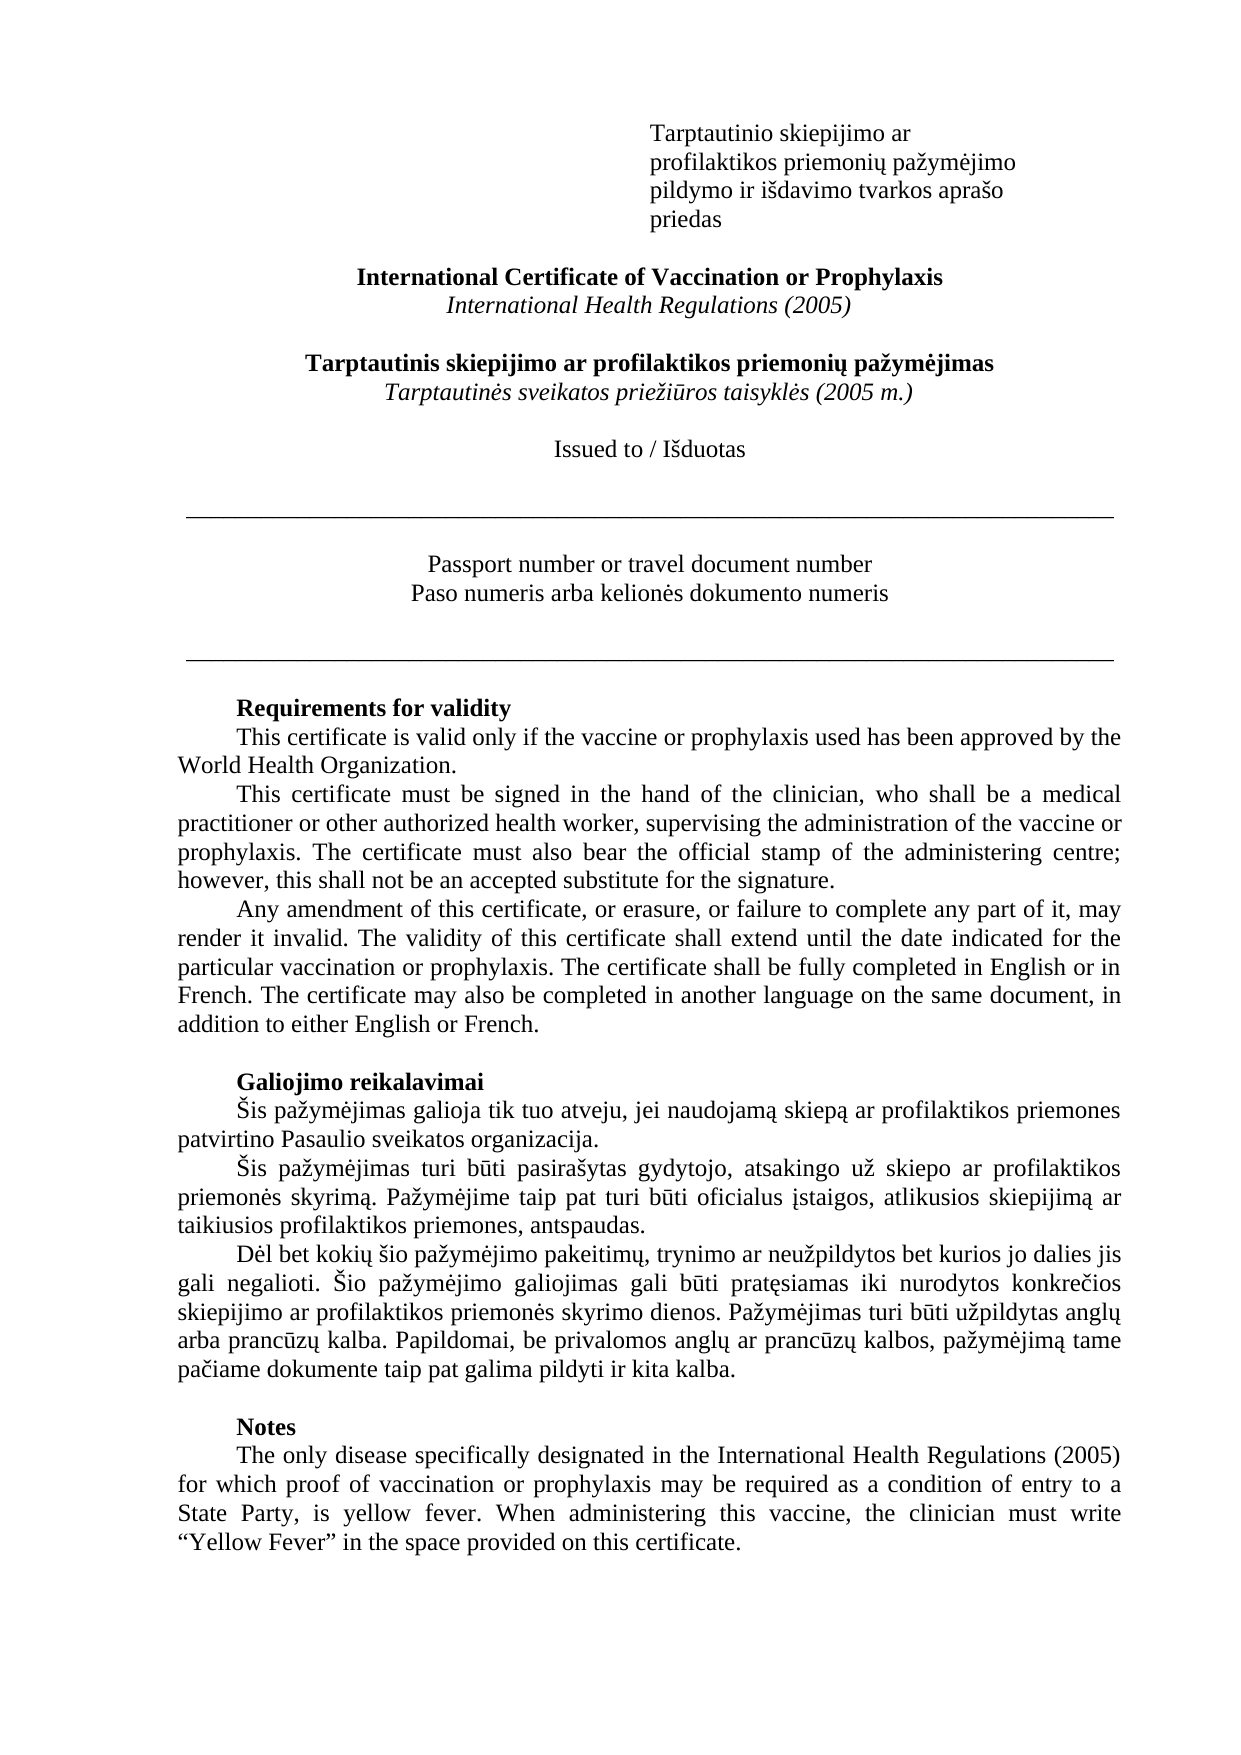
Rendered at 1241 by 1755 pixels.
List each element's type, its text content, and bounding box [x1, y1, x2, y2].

text Requirements for validity [177, 693, 1122, 722]
text Passport number or travel document number [177, 549, 1122, 578]
text Šis pažymėjimas turi būti pasirašytas gydytojo, atsakingo už skiepo ar profilaktikos priemonės skyrimą. Pažymėjime taip pat turi būti oficialus įstaigos, atlikusios skiepijimą ar taikiusios profilaktikos priemones, antspaudas. [177, 1153, 1122, 1239]
text pildymo ir išdavimo tvarkos aprašo [649, 176, 1122, 204]
text Tarptautinio skiepijimo ar [649, 118, 1122, 147]
text Šis pažymėjimas galioja tik tuo atveju, jei naudojamą skiepą ar profilaktikos priemones patvirtino Pasaulio sveikatos organizacija. [177, 1096, 1122, 1153]
text _ [177, 492, 1122, 521]
text Issued to / Išduotas [177, 434, 1122, 463]
text This certificate must be signed in the hand of the clinician, who shall be a medical practitioner or other authorized health worker, supervising the administration of the vaccine or prophylaxis. The certificate must also bear the official stamp of the administering centre; however, this shall not be an accepted substitute for the signature. [177, 779, 1122, 894]
text priedas [649, 204, 1122, 233]
text _ [177, 636, 1122, 664]
text Tarptautinis skiepijimo ar profilaktikos priemonių pažymėjimas [177, 348, 1122, 377]
text This certificate is valid only if the vaccine or prophylaxis used has been approved by the World Health Organization. [177, 722, 1122, 779]
text Notes [177, 1412, 1122, 1441]
text Tarptautinės sveikatos priežiūros taisyklės (2005 m.) [177, 377, 1122, 406]
text Dėl bet kokių šio pažymėjimo pakeitimų, trynimo ar neužpildytos bet kurios jo dalies jis gali negalioti. Šio pažymėjimo galiojimas gali būti pratęsiamas iki nurodytos konkrečios skiepijimo ar profilaktikos priemonės skyrimo dienos. Pažymėjimas turi būti užpildytas anglų arba prancūzų kalba. Papildomai, be privalomos anglų ar prancūzų kalbos, pažymėjimą tame pačiame dokumente taip pat galima pildyti ir kita kalba. [177, 1239, 1122, 1383]
text International Certificate of Vaccination or Prophylaxis [177, 262, 1122, 291]
text The only disease specifically designated in the International Health Regulations (2005) for which proof of vaccination or prophylaxis may be required as a condition of entry to a State Party, is yellow fever. When administering this vaccine, the clinician must write “Yellow Fever” in the space provided on this certificate. [177, 1441, 1122, 1556]
text Galiojimo reikalavimai [177, 1067, 1122, 1096]
text Any amendment of this certificate, or erasure, or failure to complete any part of it, may render it invalid. The validity of this certificate shall extend until the date indicated for the particular vaccination or prophylaxis. The certificate shall be fully completed in English or in French. The certificate may also be completed in another language on the same document, in addition to either English or French. [177, 894, 1122, 1038]
text profilaktikos priemonių pažymėjimo [649, 147, 1122, 176]
text Paso numeris arba kelionės dokumento numeris [177, 578, 1122, 607]
text International Health Regulations (2005) [177, 291, 1122, 319]
